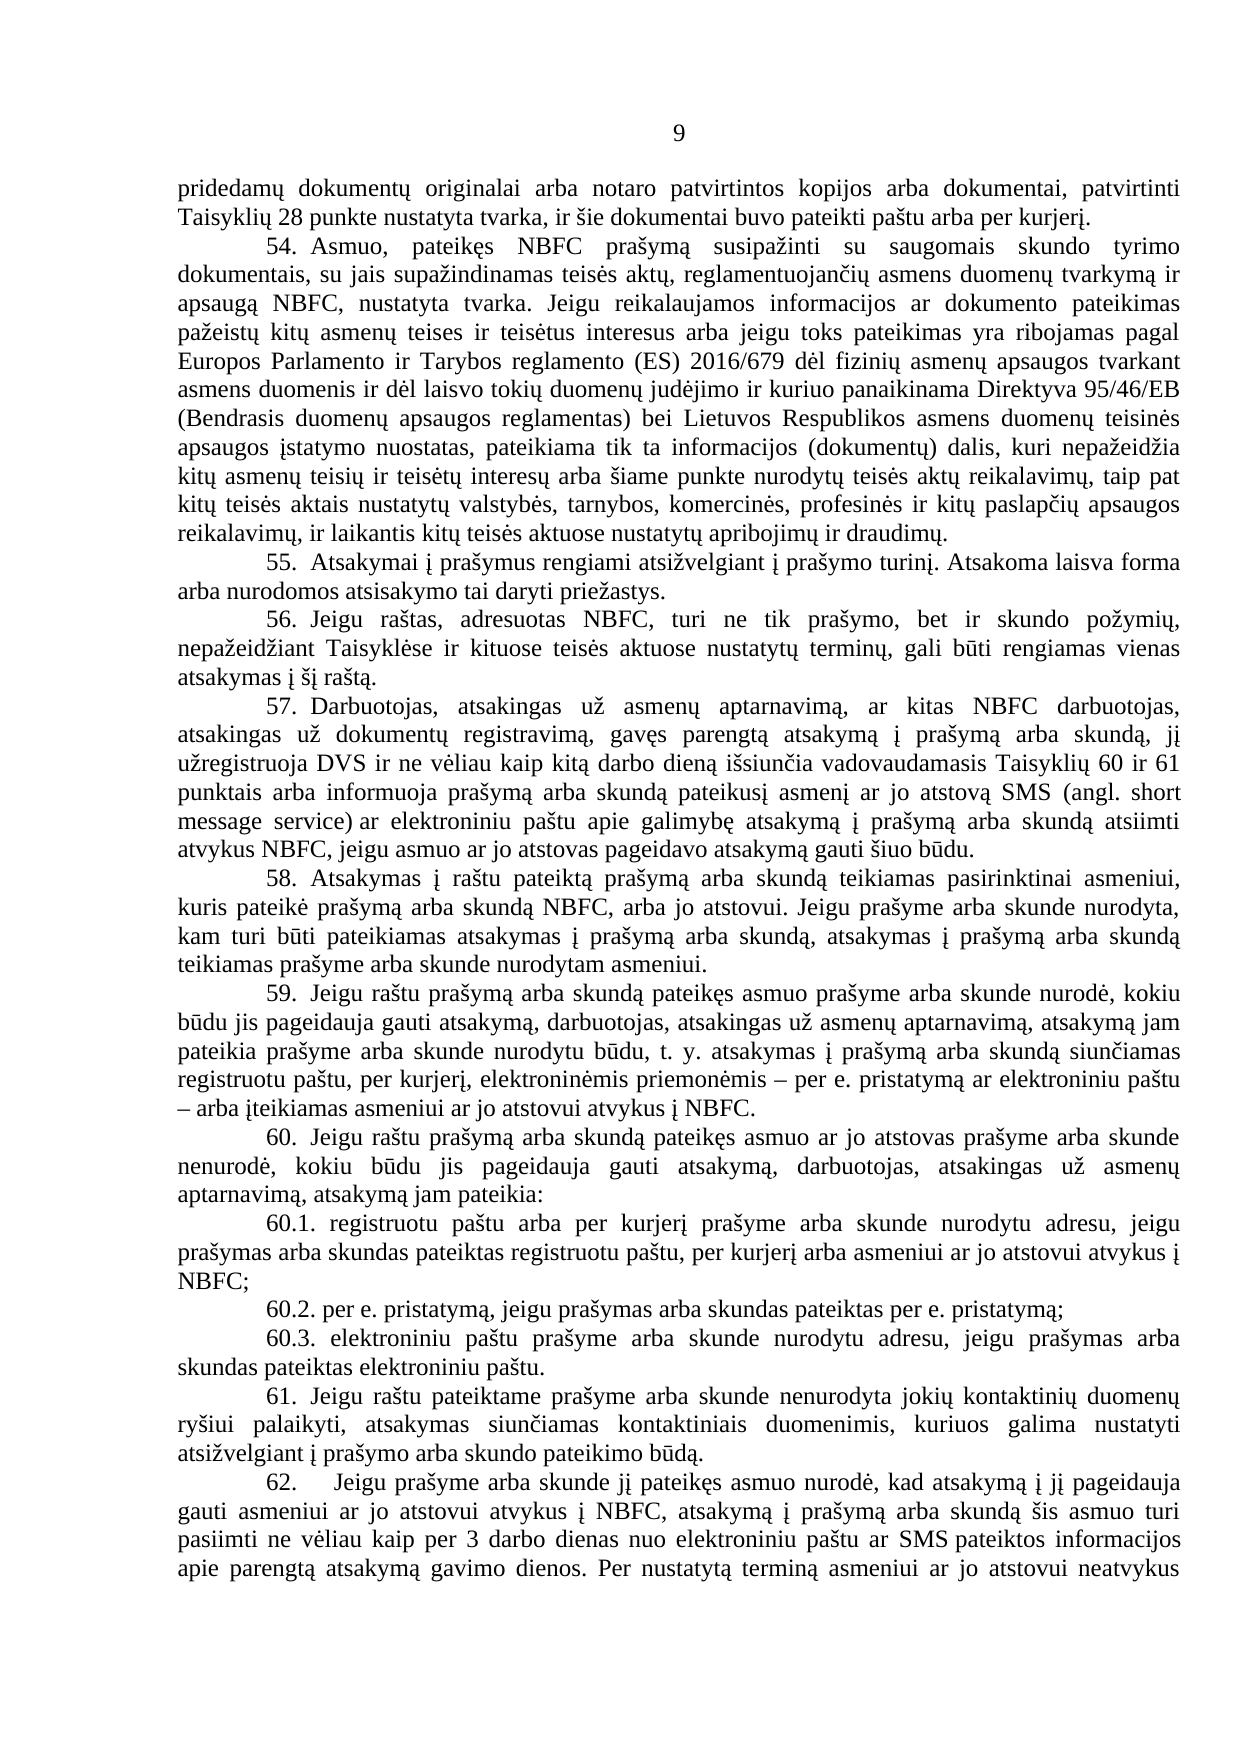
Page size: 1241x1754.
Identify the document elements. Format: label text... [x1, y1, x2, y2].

text 60.1. registruotu paštu arba per kurjerį prašyme arba skunde nurodytu adresu, jeigu prašymas arba skundas pateiktas registruotu paštu, per kurjerį arba asmeniui ar jo atstovui atvykus į NBFC; [177, 1208, 1181, 1294]
text 62. Jeigu prašyme arba skunde jį pateikęs asmuo nurodė, kad atsakymą į jį pageidauja gauti asmeniui ar jo atstovui atvykus į NBFC, atsakymą į prašymą arba skundą šis asmuo turi pasiimti ne vėliau kaip per 3 darbo dienas nuo elektroniniu paštu ar SMS pateiktos informacijos apie parengtą atsakymą gavimo dienos. Per nustatytą terminą asmeniui ar jo atstovui neatvykus [177, 1467, 1181, 1582]
text 54. Asmuo, pateikęs NBFC prašymą susipažinti su saugomais skundo tyrimo dokumentais, su jais supažindinamas teisės aktų, reglamentuojančių asmens duomenų tvarkymą ir apsaugą NBFC, nustatyta tvarka. Jeigu reikalaujamos informacijos ar dokumento pateikimas pažeistų kitų asmenų teises ir teisėtus interesus arba jeigu toks pateikimas yra ribojamas pagal Europos Parlamento ir Tarybos reglamento (ES) 2016/679 dėl fizinių asmenų apsaugos tvarkant asmens duomenis ir dėl laisvo tokių duomenų judėjimo ir kuriuo panaikinama Direktyva 95/46/EB (Bendrasis duomenų apsaugos reglamentas) bei Lietuvos Respublikos asmens duomenų teisinės apsaugos įstatymo nuostatas, pateikiama tik ta informacijos (dokumentų) dalis, kuri nepažeidžia kitų asmenų teisių ir teisėtų interesų arba šiame punkte nurodytų teisės aktų reikalavimų, taip pat kitų teisės aktais nustatytų valstybės, tarnybos, komercinės, profesinės ir kitų paslapčių apsaugos reikalavimų, ir laikantis kitų teisės aktuose nustatytų apribojimų ir draudimų. [177, 231, 1181, 547]
text 57. Darbuotojas, atsakingas už asmenų aptarnavimą, ar kitas NBFC darbuotojas, atsakingas už dokumentų registravimą, gavęs parengtą atsakymą į prašymą arba skundą, jį užregistruoja DVS ir ne vėliau kaip kitą darbo dieną išsiunčia vadovaudamasis Taisyklių 60 ir 61 punktais arba informuoja prašymą arba skundą pateikusį asmenį ar jo atstovą SMS (angl. short message service) ar elektroniniu paštu apie galimybę atsakymą į prašymą arba skundą atsiimti atvykus NBFC, jeigu asmuo ar jo atstovas pageidavo atsakymą gauti šiuo būdu. [177, 691, 1181, 863]
text pridedamų dokumentų originalai arba notaro patvirtintos kopijos arba dokumentai, patvirtinti Taisyklių 28 punkte nustatyta tvarka, ir šie dokumentai buvo pateikti paštu arba per kurjerį. [177, 173, 1181, 231]
text 61. Jeigu raštu pateiktame prašyme arba skunde nenurodyta jokių kontaktinių duomenų ryšiui palaikyti, atsakymas siunčiamas kontaktiniais duomenimis, kuriuos galima nustatyti atsižvelgiant į prašymo arba skundo pateikimo būdą. [177, 1381, 1181, 1467]
text 60.2. per e. pristatymą, jeigu prašymas arba skundas pateiktas per e. pristatymą; [177, 1294, 1181, 1323]
text 58. Atsakymas į raštu pateiktą prašymą arba skundą teikiamas pasirinktinai asmeniui, kuris pateikė prašymą arba skundą NBFC, arba jo atstovui. Jeigu prašyme arba skunde nurodyta, kam turi būti pateikiamas atsakymas į prašymą arba skundą, atsakymas į prašymą arba skundą teikiamas prašyme arba skunde nurodytam asmeniui. [177, 863, 1181, 978]
text 59. Jeigu raštu prašymą arba skundą pateikęs asmuo prašyme arba skunde nurodė, kokiu būdu jis pageidauja gauti atsakymą, darbuotojas, atsakingas už asmenų aptarnavimą, atsakymą jam pateikia prašyme arba skunde nurodytu būdu, t. y. atsakymas į prašymą arba skundą siunčiamas registruotu paštu, per kurjerį, elektroninėmis priemonėmis – per e. pristatymą ar elektroniniu paštu – arba įteikiamas asmeniui ar jo atstovui atvykus į NBFC. [177, 978, 1181, 1122]
text 55. Atsakymai į prašymus rengiami atsižvelgiant į prašymo turinį. Atsakoma laisva forma arba nurodomos atsisakymo tai daryti priežastys. [177, 547, 1181, 604]
text 60. Jeigu raštu prašymą arba skundą pateikęs asmuo ar jo atstovas prašyme arba skunde nenurodė, kokiu būdu jis pageidauja gauti atsakymą, darbuotojas, atsakingas už asmenų aptarnavimą, atsakymą jam pateikia: [177, 1122, 1181, 1208]
text 60.3. elektroniniu paštu prašyme arba skunde nurodytu adresu, jeigu prašymas arba skundas pateiktas elektroniniu paštu. [177, 1323, 1181, 1381]
text 56. Jeigu raštas, adresuotas NBFC, turi ne tik prašymo, bet ir skundo požymių, nepažeidžiant Taisyklėse ir kituose teisės aktuose nustatytų terminų, gali būti rengiamas vienas atsakymas į šį raštą. [177, 604, 1181, 691]
